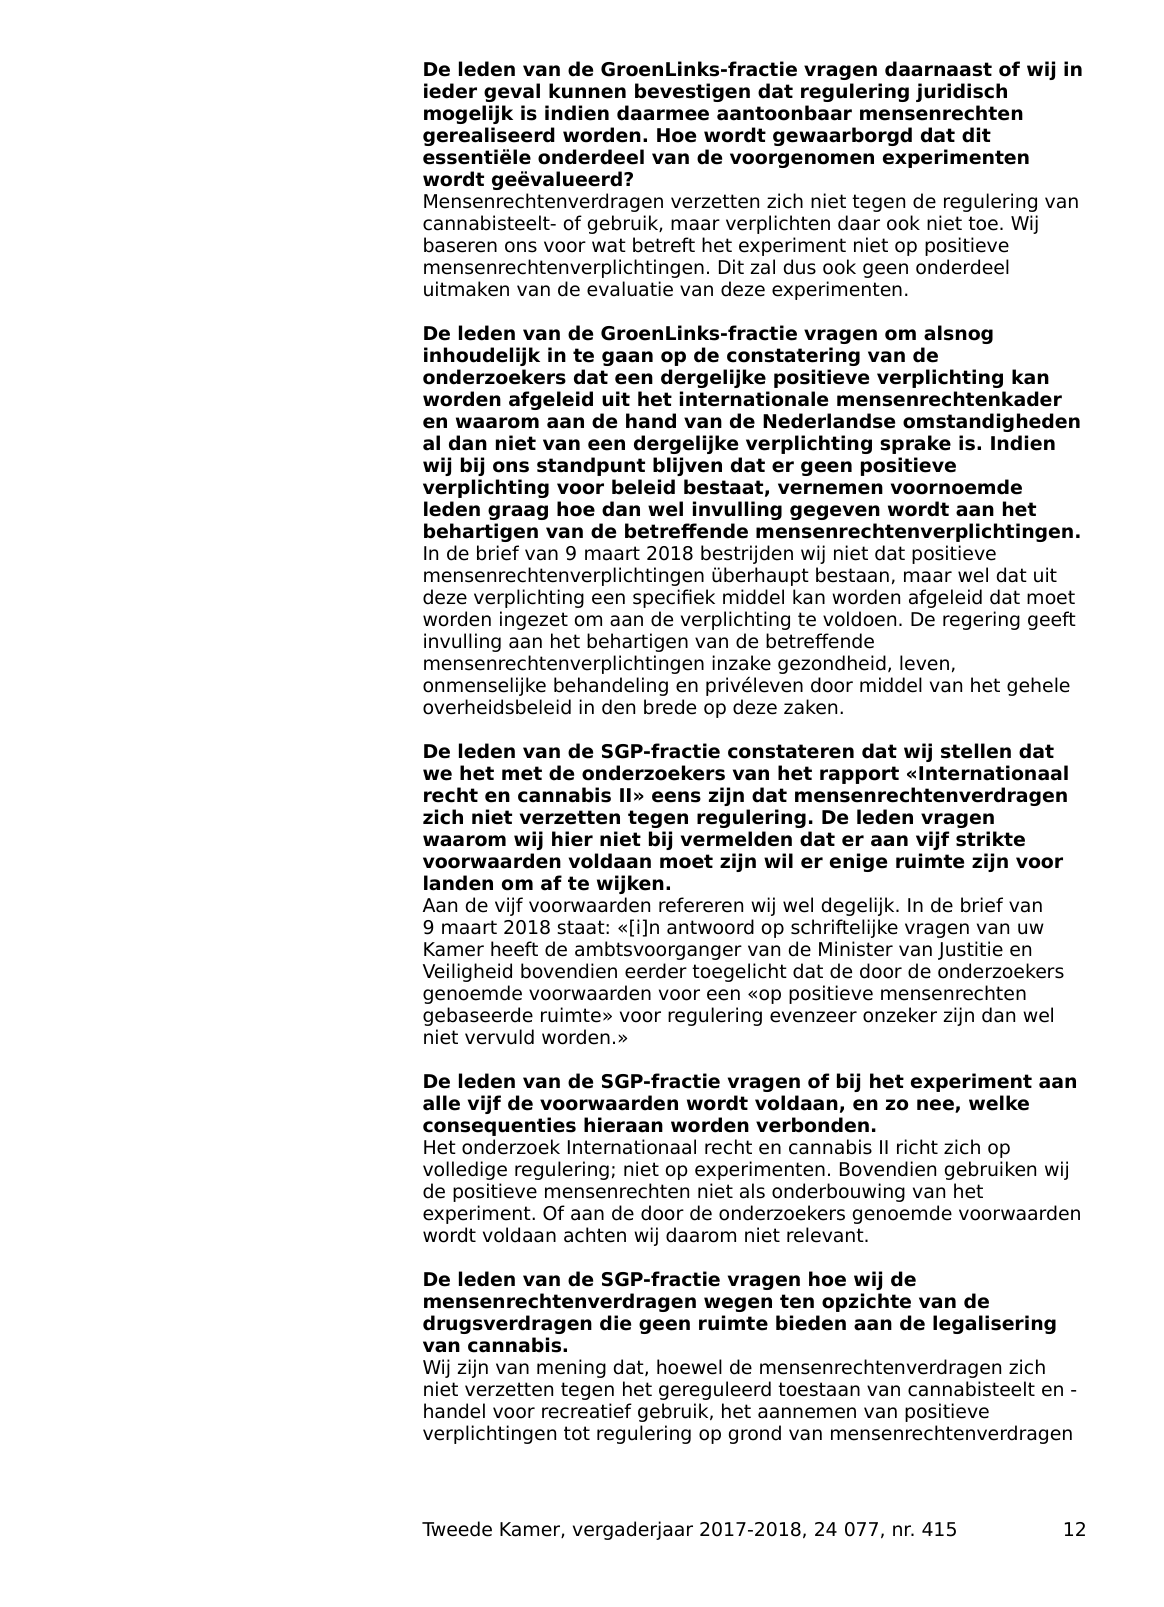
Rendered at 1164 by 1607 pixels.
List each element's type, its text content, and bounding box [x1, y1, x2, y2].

text Aan de vijf voorwaarden refereren wij wel degelijk. In de brief van 9 maart 2018 staat: «[i]n antwoord op schriftelijke vragen van uw Kamer heeft de ambtsvoorganger van de Minister van Justitie en Veiligheid bovendien eerder toegelicht dat de door de onderzoekers genoemde voorwaarden voor een «op positieve mensenrechten gebaseerde ruimte» voor regulering evenzeer onzeker zijn dan wel niet vervuld worden.» [422, 895, 1087, 1048]
text De leden van de GroenLinks-fractie vragen daarnaast of wij in ieder geval kunnen bevestigen dat regulering juridisch mogelijk is indien daarmee aantoonbaar mensenrechten gerealiseerd worden. Hoe wordt gewaarborgd dat dit essentiële onderdeel van de voorgenomen experimenten wordt geëvalueerd? [422, 59, 1087, 191]
text De leden van de SGP-fractie constateren dat wij stellen dat we het met de onderzoekers van het rapport «Internationaal recht en cannabis II» eens zijn dat mensenrechtenverdragen zich niet verzetten tegen regulering. De leden vragen waarom wij hier niet bij vermelden dat er aan vijf strikte voorwaarden voldaan moet zijn wil er enige ruimte zijn voor landen om af te wijken. [422, 741, 1087, 895]
text De leden van de GroenLinks-fractie vragen om alsnog inhoudelijk in te gaan op de constatering van de onderzoekers dat een dergelijke positieve verplichting kan worden afgeleid uit het internationale mensenrechtenkader en waarom aan de hand van de Nederlandse omstandigheden al dan niet van een dergelijke verplichting sprake is. Indien wij bij ons standpunt blijven dat er geen positieve verplichting voor beleid bestaat, vernemen voornoemde leden graag hoe dan wel invulling gegeven wordt aan het behartigen van de betreffende mensenrechtenverplichtingen. [422, 323, 1087, 543]
text Wij zijn van mening dat, hoewel de mensenrechtenverdragen zich niet verzetten tegen het gereguleerd toestaan van cannabisteelt en -handel voor recreatief gebruik, het aannemen van positieve verplichtingen tot regulering op grond van mensenrechtenverdragen [422, 1357, 1087, 1444]
text Mensenrechtenverdragen verzetten zich niet tegen de regulering van cannabisteelt- of gebruik, maar verplichten daar ook niet toe. Wij baseren ons voor wat betreft het experiment niet op positieve mensenrechtenverplichtingen. Dit zal dus ook geen onderdeel uitmaken van de evaluatie van deze experimenten. [422, 191, 1087, 301]
text De leden van de SGP-fractie vragen of bij het experiment aan alle vijf de voorwaarden wordt voldaan, en zo nee, welke consequenties hieraan worden verbonden. [422, 1071, 1087, 1137]
text Het onderzoek Internationaal recht en cannabis II richt zich op volledige regulering; niet op experimenten. Bovendien gebruiken wij de positieve mensenrechten niet als onderbouwing van het experiment. Of aan de door de onderzoekers genoemde voorwaarden wordt voldaan achten wij daarom niet relevant. [422, 1137, 1087, 1247]
text In de brief van 9 maart 2018 bestrijden wij niet dat positieve mensenrechtenverplichtingen überhaupt bestaan, maar wel dat uit deze verplichting een specifiek middel kan worden afgeleid dat moet worden ingezet om aan de verplichting te voldoen. De regering geeft invulling aan het behartigen van de betreffende mensenrechtenverplichtingen inzake gezondheid, leven, onmenselijke behandeling en privéleven door middel van het gehele overheidsbeleid in den brede op deze zaken. [422, 543, 1087, 719]
text De leden van de SGP-fractie vragen hoe wij de mensenrechtenverdragen wegen ten opzichte van de drugsverdragen die geen ruimte bieden aan de legalisering van cannabis. [422, 1269, 1087, 1357]
